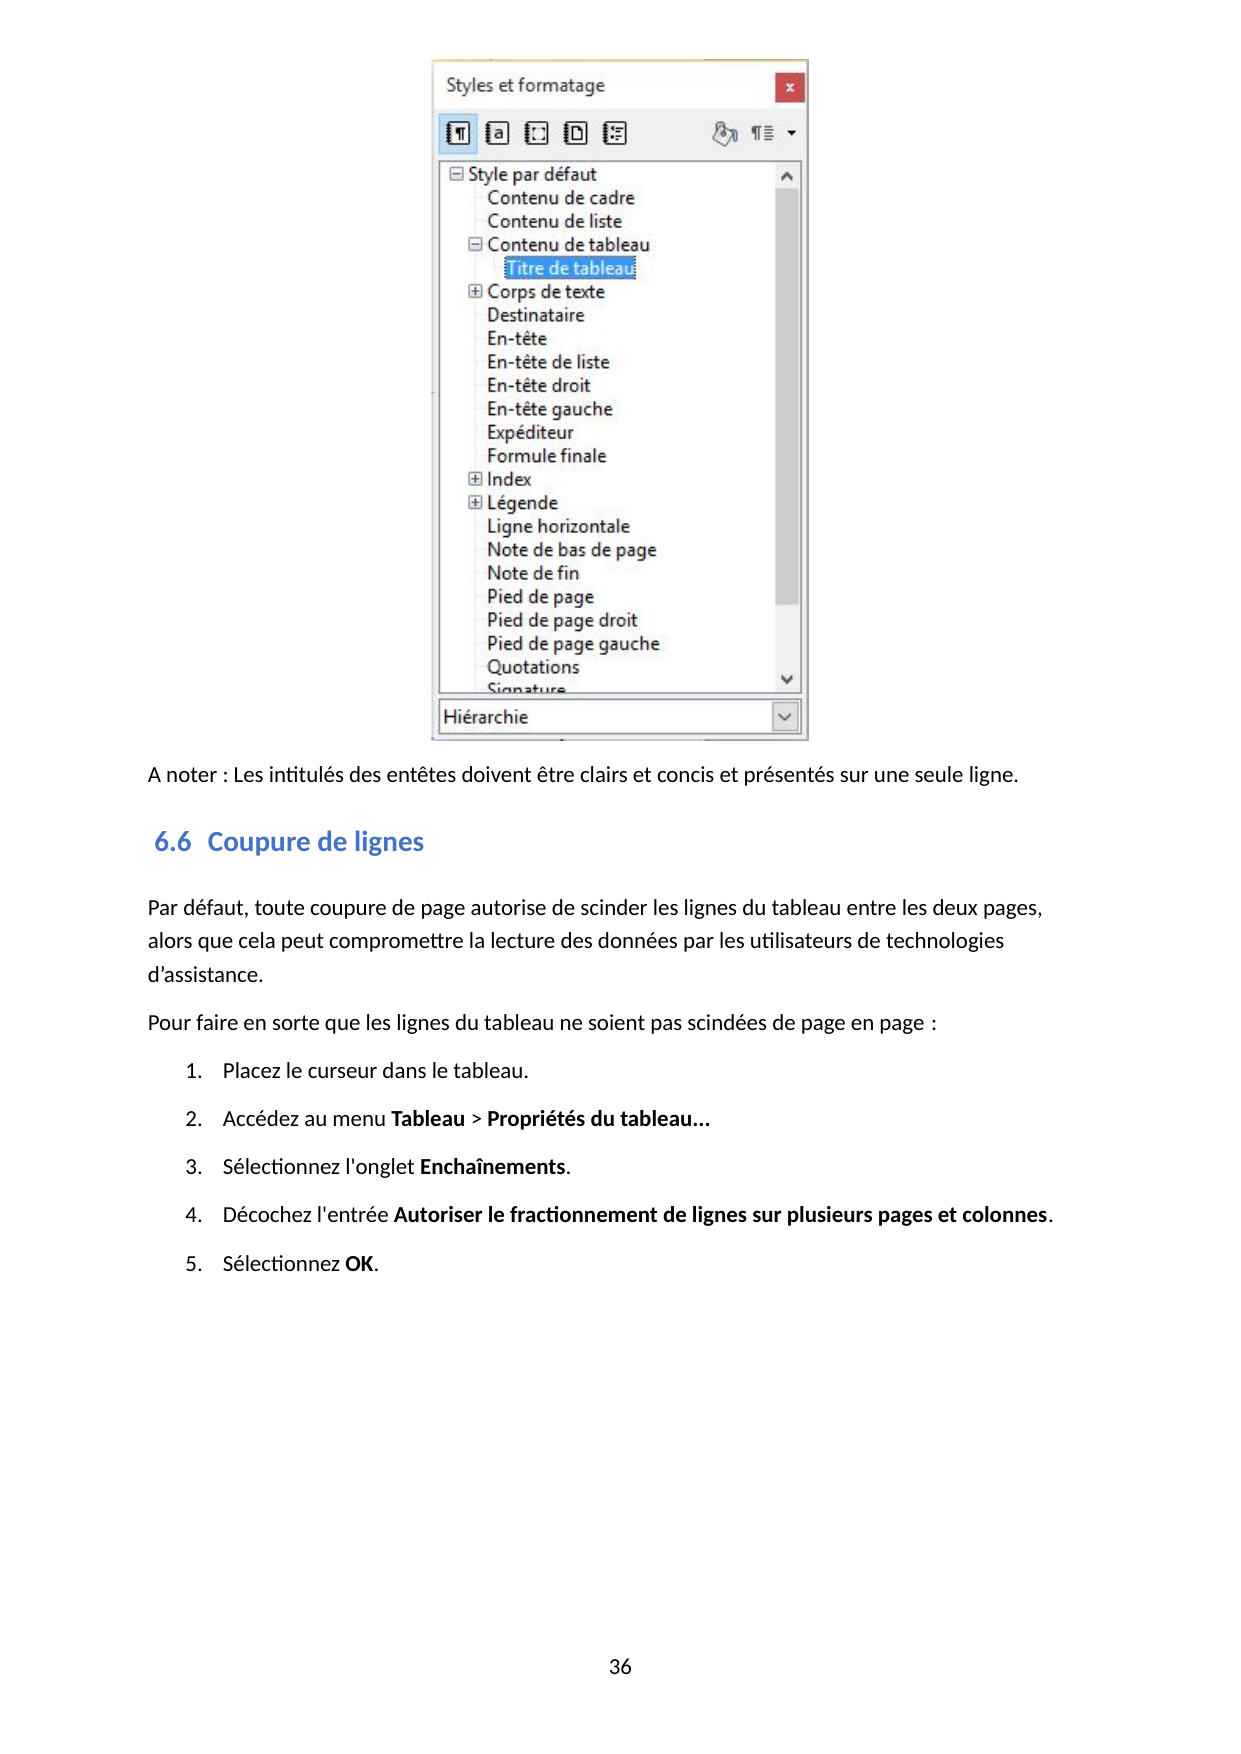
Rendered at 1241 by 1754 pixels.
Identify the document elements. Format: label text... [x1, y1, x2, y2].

text Par défaut, toute coupure de page autorise de scinder les lignes du tableau entre les deux pages, alors que cela peut compromettre la lecture des données par les utilisateurs de technologies d’assistance. [148, 893, 1093, 988]
picture [431, 59, 809, 741]
list Décochez l'entrée Autoriser le fractionnement de lignes sur plusieurs pages et colonnes. [185, 1201, 1093, 1228]
list Accédez au menu Tableau > Propriétés du tableau... [185, 1104, 1093, 1132]
list Sélectionnez l'onglet Enchaînements. [185, 1152, 1093, 1180]
text A noter : Les intitulés des entêtes doivent être clairs et concis et présentés sur une seule ligne. [148, 760, 1093, 788]
list Sélectionnez OK. [185, 1249, 1093, 1277]
subtitle Coupure de lignes [148, 823, 1093, 858]
list Placez le curseur dans le tableau. [185, 1056, 1093, 1084]
text Pour faire en sorte que les lignes du tableau ne soient pas scindées de page en page : [148, 1008, 1093, 1036]
